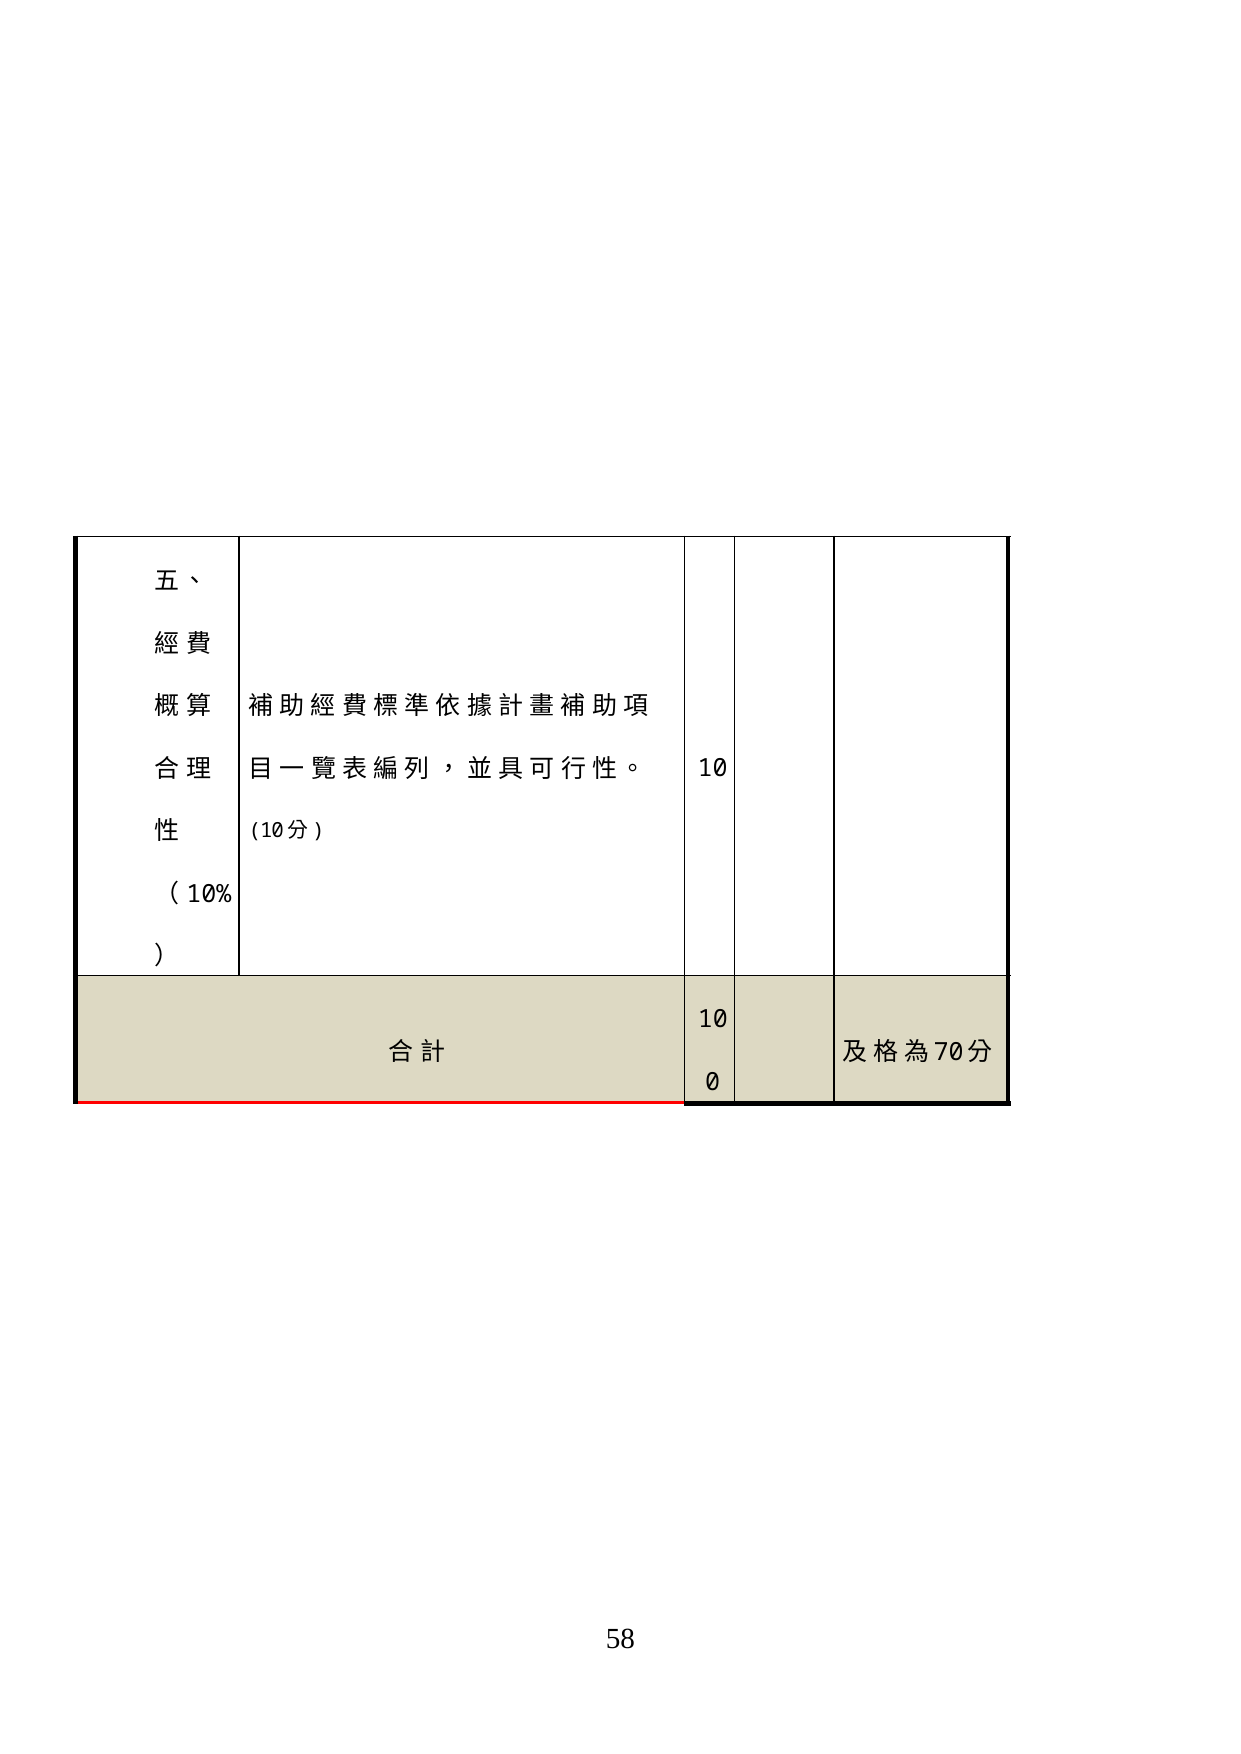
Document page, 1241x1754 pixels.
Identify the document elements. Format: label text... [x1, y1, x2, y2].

table_cell 100 [685, 976, 734, 1101]
table_cell 五、經費概算合理性（10%） [78, 537, 238, 975]
table_cell 10 [685, 537, 734, 975]
table_cell 及格為70分 [835, 976, 1006, 1101]
table_cell [835, 537, 1006, 975]
table_cell [735, 537, 833, 975]
table_cell 合計 [78, 976, 684, 1101]
table_cell 補助經費標準依據計畫補助項目一覽表編列，並具可行性。(10分) [240, 537, 684, 975]
table_cell [735, 976, 833, 1101]
